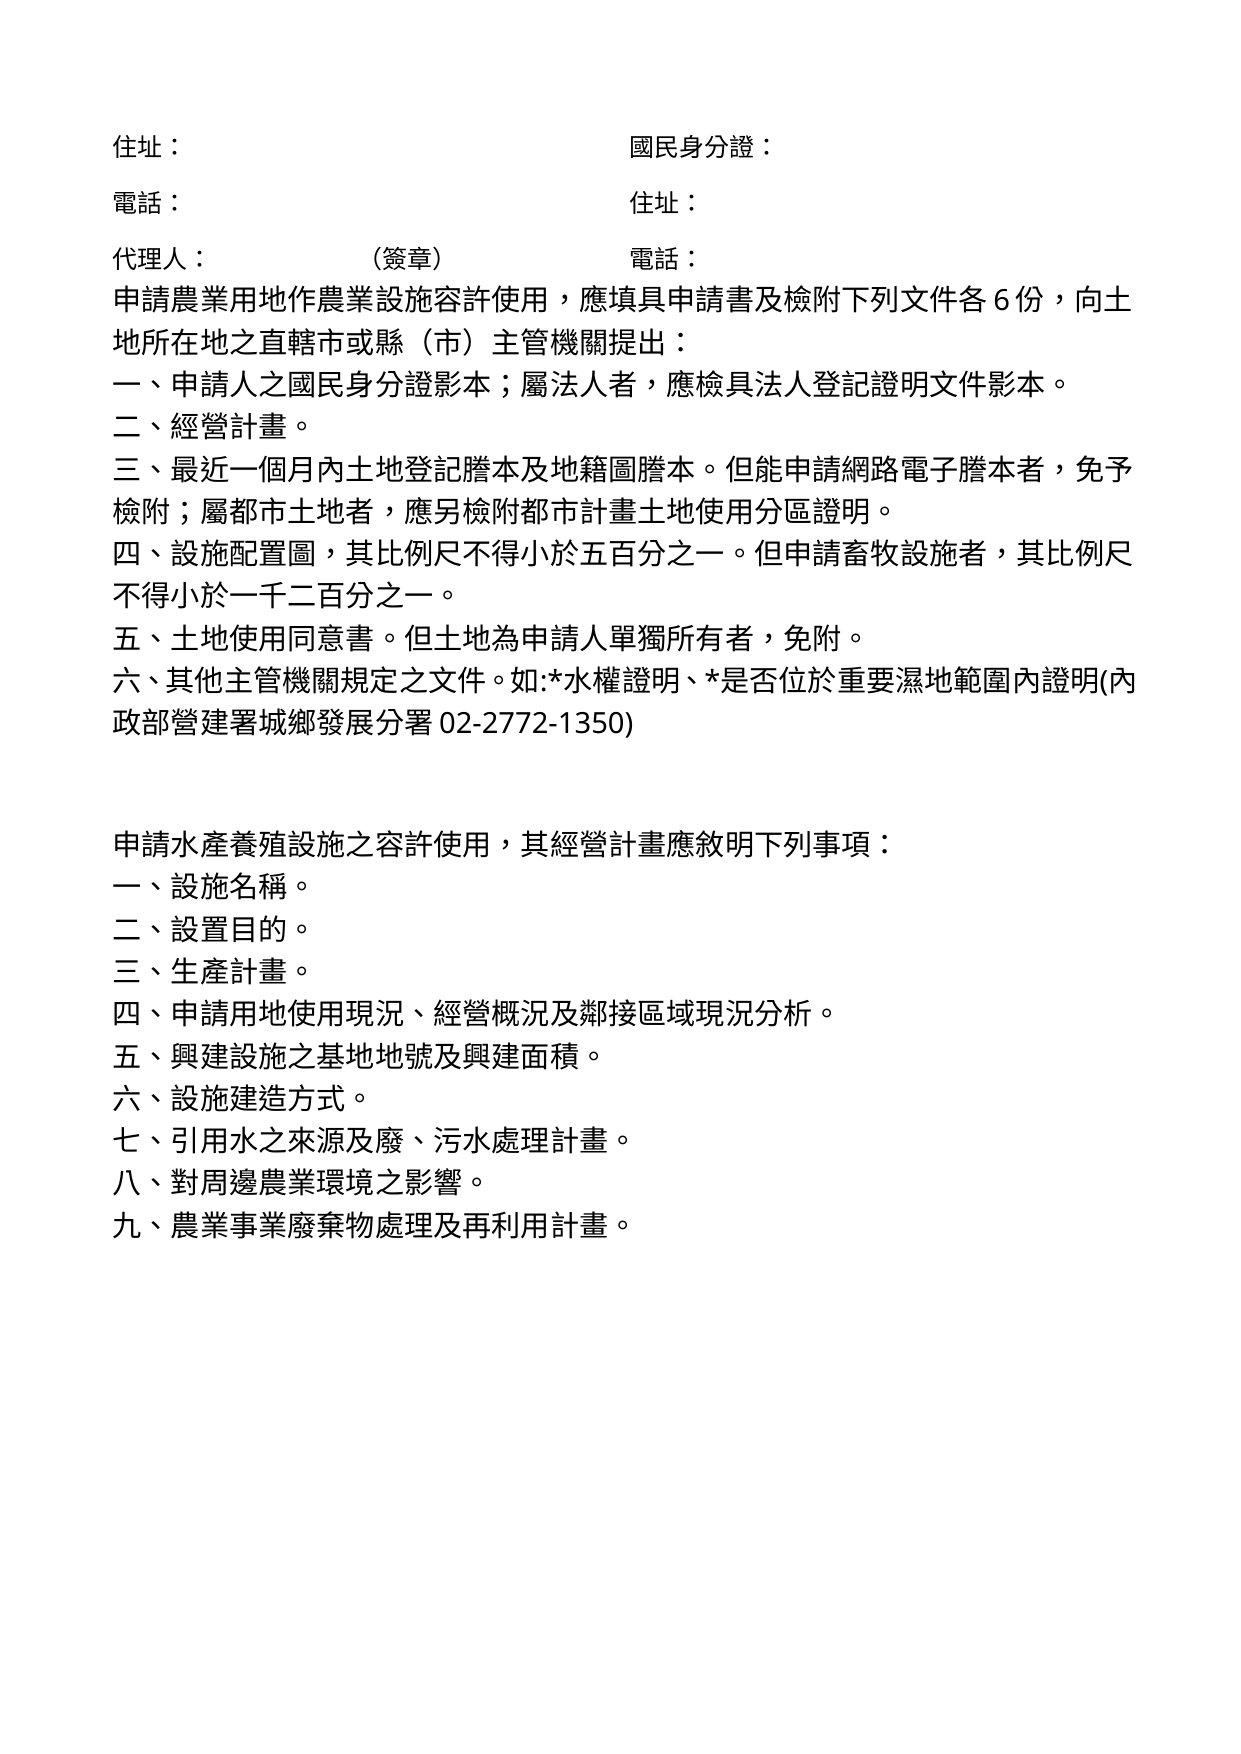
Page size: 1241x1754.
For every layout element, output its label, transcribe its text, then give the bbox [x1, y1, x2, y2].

text 二、設置目的。 [112, 906, 1137, 949]
text 申請水產養殖設施之容許使用，其經營計畫應敘明下列事項： [112, 822, 1137, 864]
text 三、生產計畫。 [112, 949, 1137, 991]
text 六、設施建造方式。 [112, 1076, 1137, 1118]
text 國民身分證： [629, 127, 1137, 164]
text 七、引用水之來源及廢、污水處理計畫。 [112, 1118, 1137, 1160]
text 四、申請用地使用現況、經營概況及鄰接區域現況分析。 [112, 991, 1137, 1033]
text 二、經營計畫。 [112, 404, 1137, 446]
text 一、設施名稱。 [112, 864, 1137, 906]
text 六、其他主管機關規定之文件。如:*水權證明、*是否位於重要濕地範圍內證明(內政部營建署城鄉發展分署02-2772-1350) [112, 658, 1137, 742]
text 五、土地使用同意書。但土地為申請人單獨所有者，免附。 [112, 615, 1137, 658]
text 住址： [629, 183, 1137, 221]
text 申請農業用地作農業設施容許使用，應填具申請書及檢附下列文件各6份，向土地所在地之直轄市或縣（市）主管機關提出： [112, 277, 1137, 362]
text 代理人： （簽章） [112, 239, 620, 277]
text 電話： [112, 183, 620, 221]
text 五、興建設施之基地地號及興建面積。 [112, 1033, 1137, 1076]
text 住址： [112, 127, 620, 164]
text 一、申請人之國民身分證影本；屬法人者，應檢具法人登記證明文件影本。 [112, 362, 1137, 404]
text 三、最近一個月內土地登記謄本及地籍圖謄本。但能申請網路電子謄本者，免予檢附；屬都市土地者，應另檢附都市計畫土地使用分區證明。 [112, 446, 1137, 531]
text 九、農業事業廢棄物處理及再利用計畫。 [112, 1202, 1137, 1245]
text 八、對周邊農業環境之影響。 [112, 1160, 1137, 1202]
text 電話： [629, 239, 1137, 277]
text 四、設施配置圖，其比例尺不得小於五百分之一。但申請畜牧設施者，其比例尺不得小於一千二百分之一。 [112, 531, 1137, 615]
